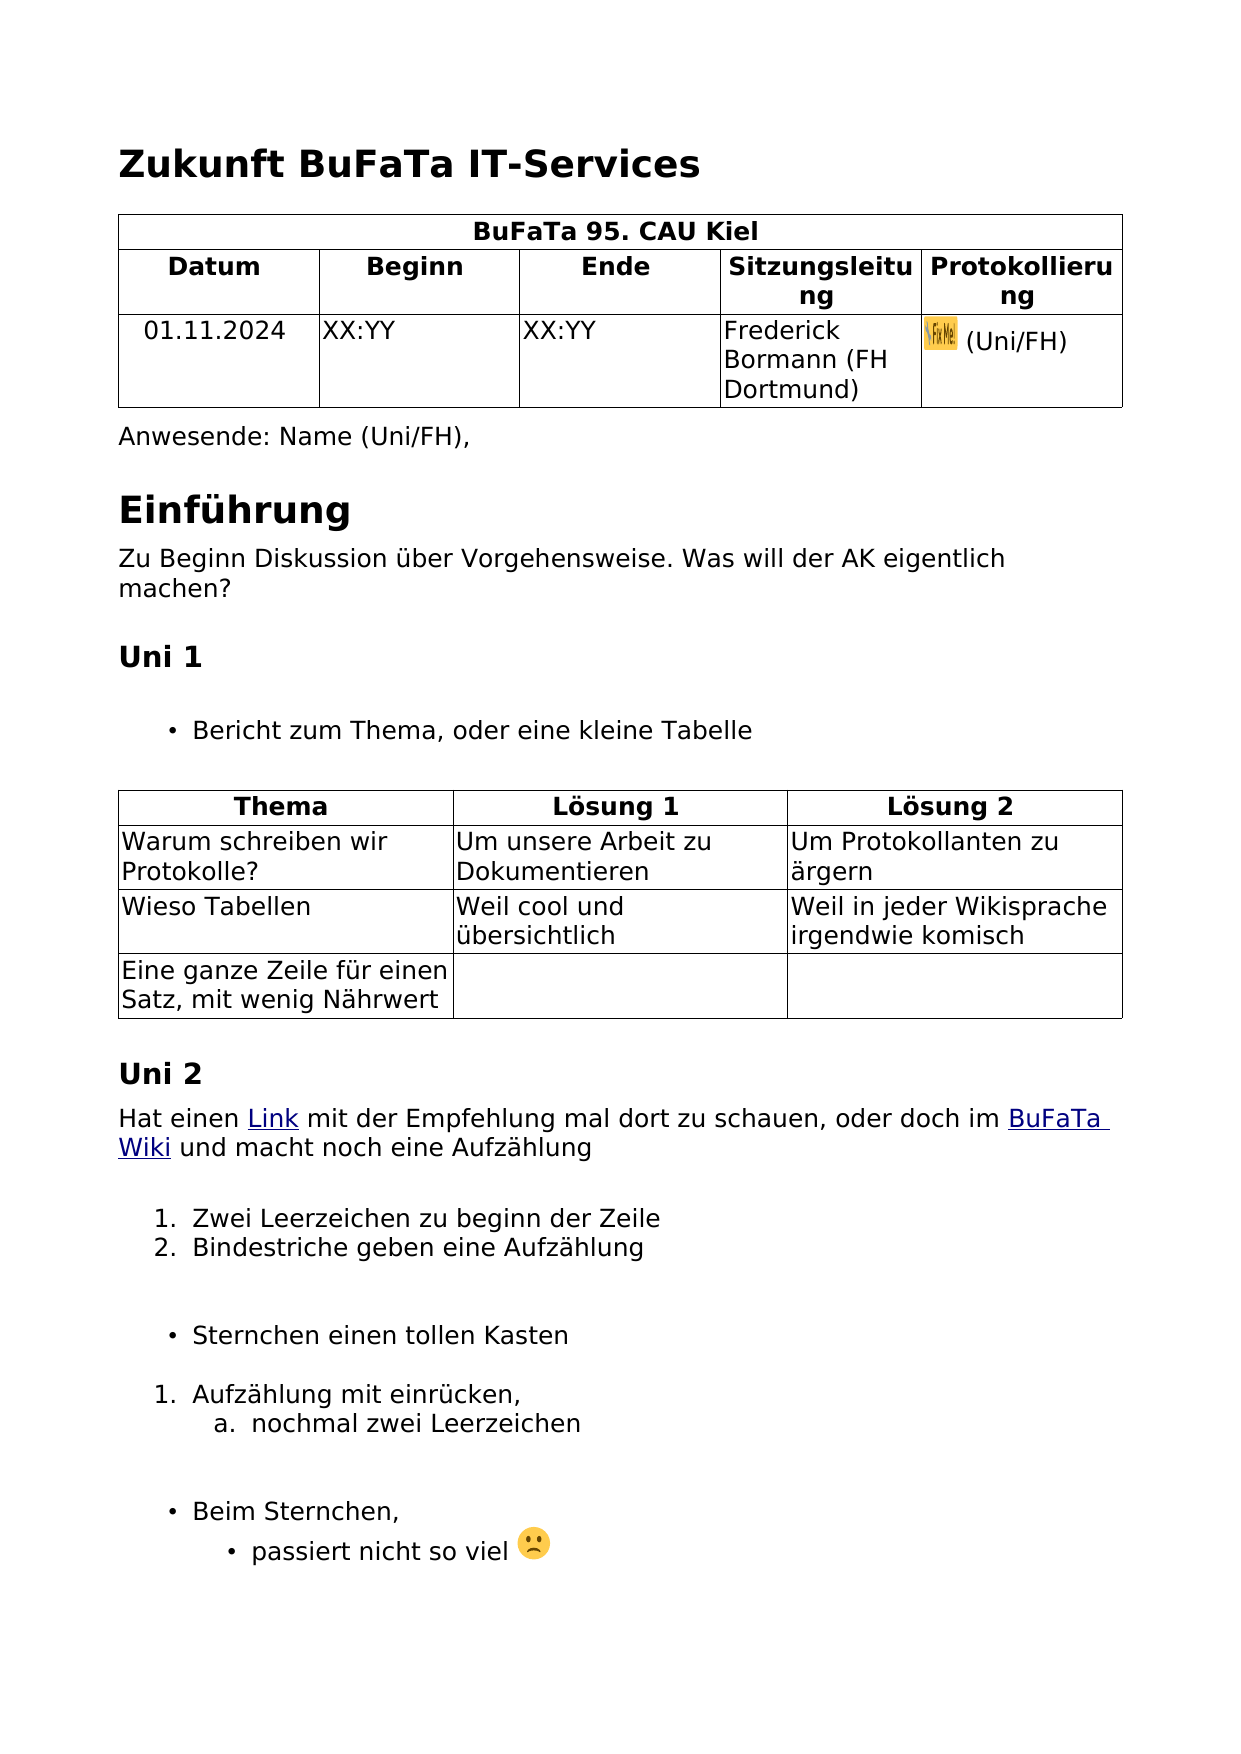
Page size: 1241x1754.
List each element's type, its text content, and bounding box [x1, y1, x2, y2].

list Sternchen einen tollen Kasten [177, 1321, 1122, 1351]
table_cell Sitzungsleitung [721, 250, 921, 313]
table_cell Weil cool und übersichtlich [454, 890, 787, 953]
table_cell 01.11.2024 [119, 315, 319, 407]
table_cell Beginn [320, 250, 519, 313]
table_header Thema [119, 791, 453, 824]
subtitle Uni 2 [118, 1057, 1122, 1091]
subtitle Einführung [118, 488, 1122, 532]
table_header BuFaTa 95. CAU Kiel [119, 215, 1122, 249]
table_header Lösung 2 [788, 791, 1122, 824]
text Anwesende: Name (Uni/FH), [118, 422, 1122, 451]
table_cell Frederick Bormann (FH Dortmund) [721, 315, 921, 407]
list passiert nicht so viel [236, 1526, 1122, 1566]
subtitle Zukunft BuFaTa IT-Services [118, 143, 1122, 187]
list Bindestriche geben eine Aufzählung [177, 1233, 1122, 1262]
list Beim Sternchen, [177, 1497, 1122, 1526]
table_cell [454, 954, 787, 1017]
table_cell Eine ganze Zeile für einen Satz, mit wenig Nährwert [119, 954, 453, 1017]
table_cell Weil in jeder Wikisprache irgendwie komisch [788, 890, 1122, 953]
table_cell Um Protokollanten zu ärgern [788, 826, 1122, 889]
list Bericht zum Thema, oder eine kleine Tabelle [177, 716, 1122, 775]
subtitle Uni 1 [118, 640, 1122, 674]
list Zwei Leerzeichen zu beginn der Zeile [177, 1204, 1122, 1233]
table_cell Protokollierung [922, 250, 1122, 313]
table_cell [788, 954, 1122, 1017]
table_cell XX:YY [320, 315, 519, 407]
table_cell Um unsere Arbeit zu Dokumentieren [454, 826, 787, 889]
table_cell Wieso Tabellen [119, 890, 453, 953]
table_cell (Uni/FH) [922, 315, 1122, 407]
table_cell XX:YY [520, 315, 720, 407]
table_header Lösung 1 [454, 791, 787, 824]
text Zu Beginn Diskussion über Vorgehensweise. Was will der AK eigentlich machen? [118, 544, 1122, 603]
list Aufzählung mit einrücken, [177, 1380, 1122, 1409]
table_cell Datum [119, 250, 319, 313]
list nochmal zwei Leerzeichen [236, 1409, 1122, 1438]
text Hat einen Link mit der Empfehlung mal dort zu schauen, oder doch im BuFaTa Wiki und macht noch eine Aufzählung [118, 1104, 1122, 1162]
table_cell Warum schreiben wir Protokolle? [119, 826, 453, 889]
table_cell Ende [520, 250, 720, 313]
